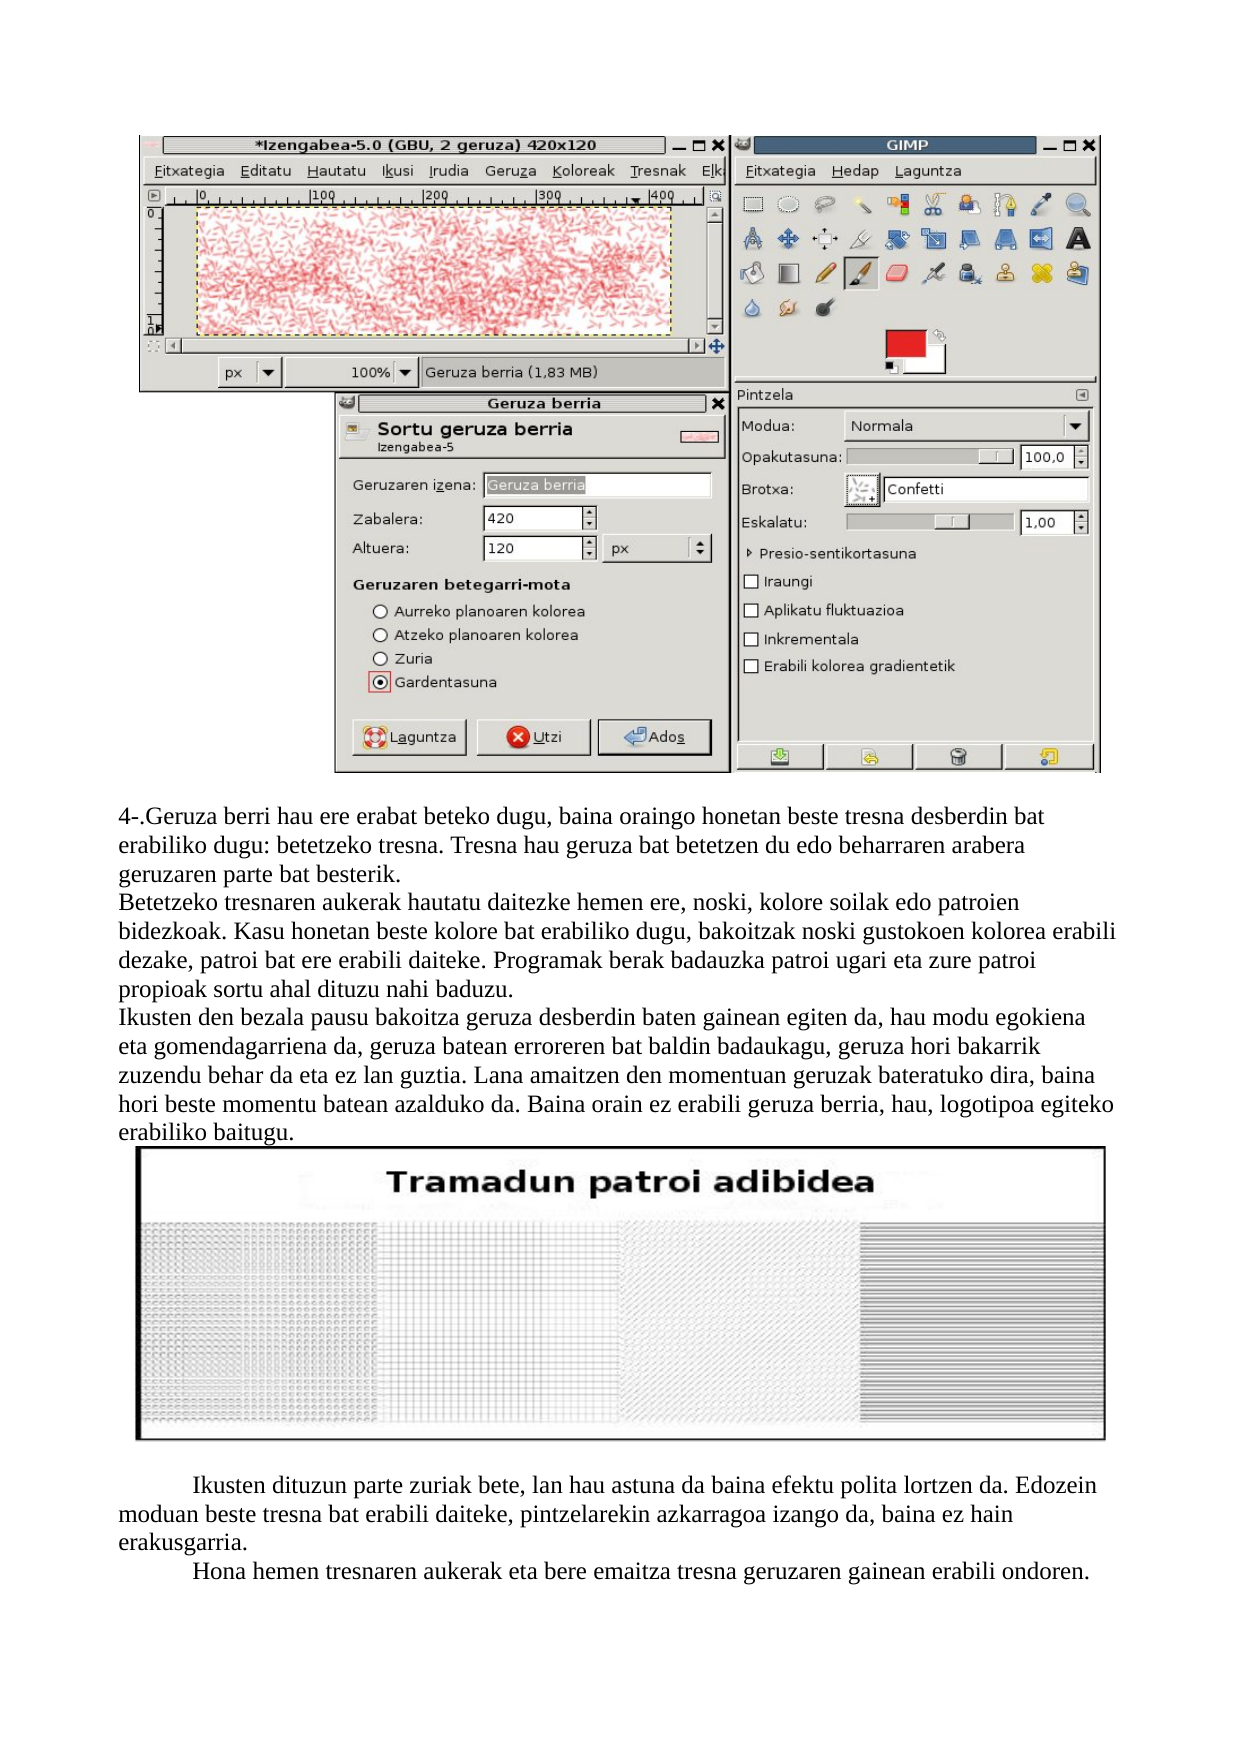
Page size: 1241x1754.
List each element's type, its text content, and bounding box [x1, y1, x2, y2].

picture [139, 135, 1101, 773]
text Ikusten dituzun parte zuriak bete, lan hau astuna da baina efektu polita lortzen da. Edozein moduan beste tresna bat erabili daiteke, pintzelarekin azkarragoa izango da, baina ez hain erakusgarria. [118, 1470, 1122, 1556]
text Ikusten den bezala pausu bakoitza geruza desberdin baten gainean egiten da, hau modu egokiena eta gomendagarriena da, geruza batean erroreren bat baldin badaukagu, geruza hori bakarrik zuzendu behar da eta ez lan guztia. Lana amaitzen den momentuan geruzak bateratuko dira, baina hori beste momentu batean azalduko da. Baina orain ez erabili geruza berria, hau, logotipoa egiteko erabiliko baitugu. [118, 1002, 1122, 1146]
picture [134, 1146, 1106, 1442]
text 4-.Geruza berri hau ere erabat beteko dugu, baina oraingo honetan beste tresna desberdin bat erabiliko dugu: betetzeko tresna. Tresna hau geruza bat betetzen du edo beharraren arabera geruzaren parte bat besterik. [118, 801, 1122, 887]
text Betetzeko tresnaren aukerak hautatu daitezke hemen ere, noski, kolore soilak edo patroien bidezkoak. Kasu honetan beste kolore bat erabiliko dugu, bakoitzak noski gustokoen kolorea erabili dezake, patroi bat ere erabili daiteke. Programak berak badauzka patroi ugari eta zure patroi propioak sortu ahal dituzu nahi baduzu. [118, 887, 1122, 1002]
text Hona hemen tresnaren aukerak eta bere emaitza tresna geruzaren gainean erabili ondoren. [118, 1556, 1122, 1585]
